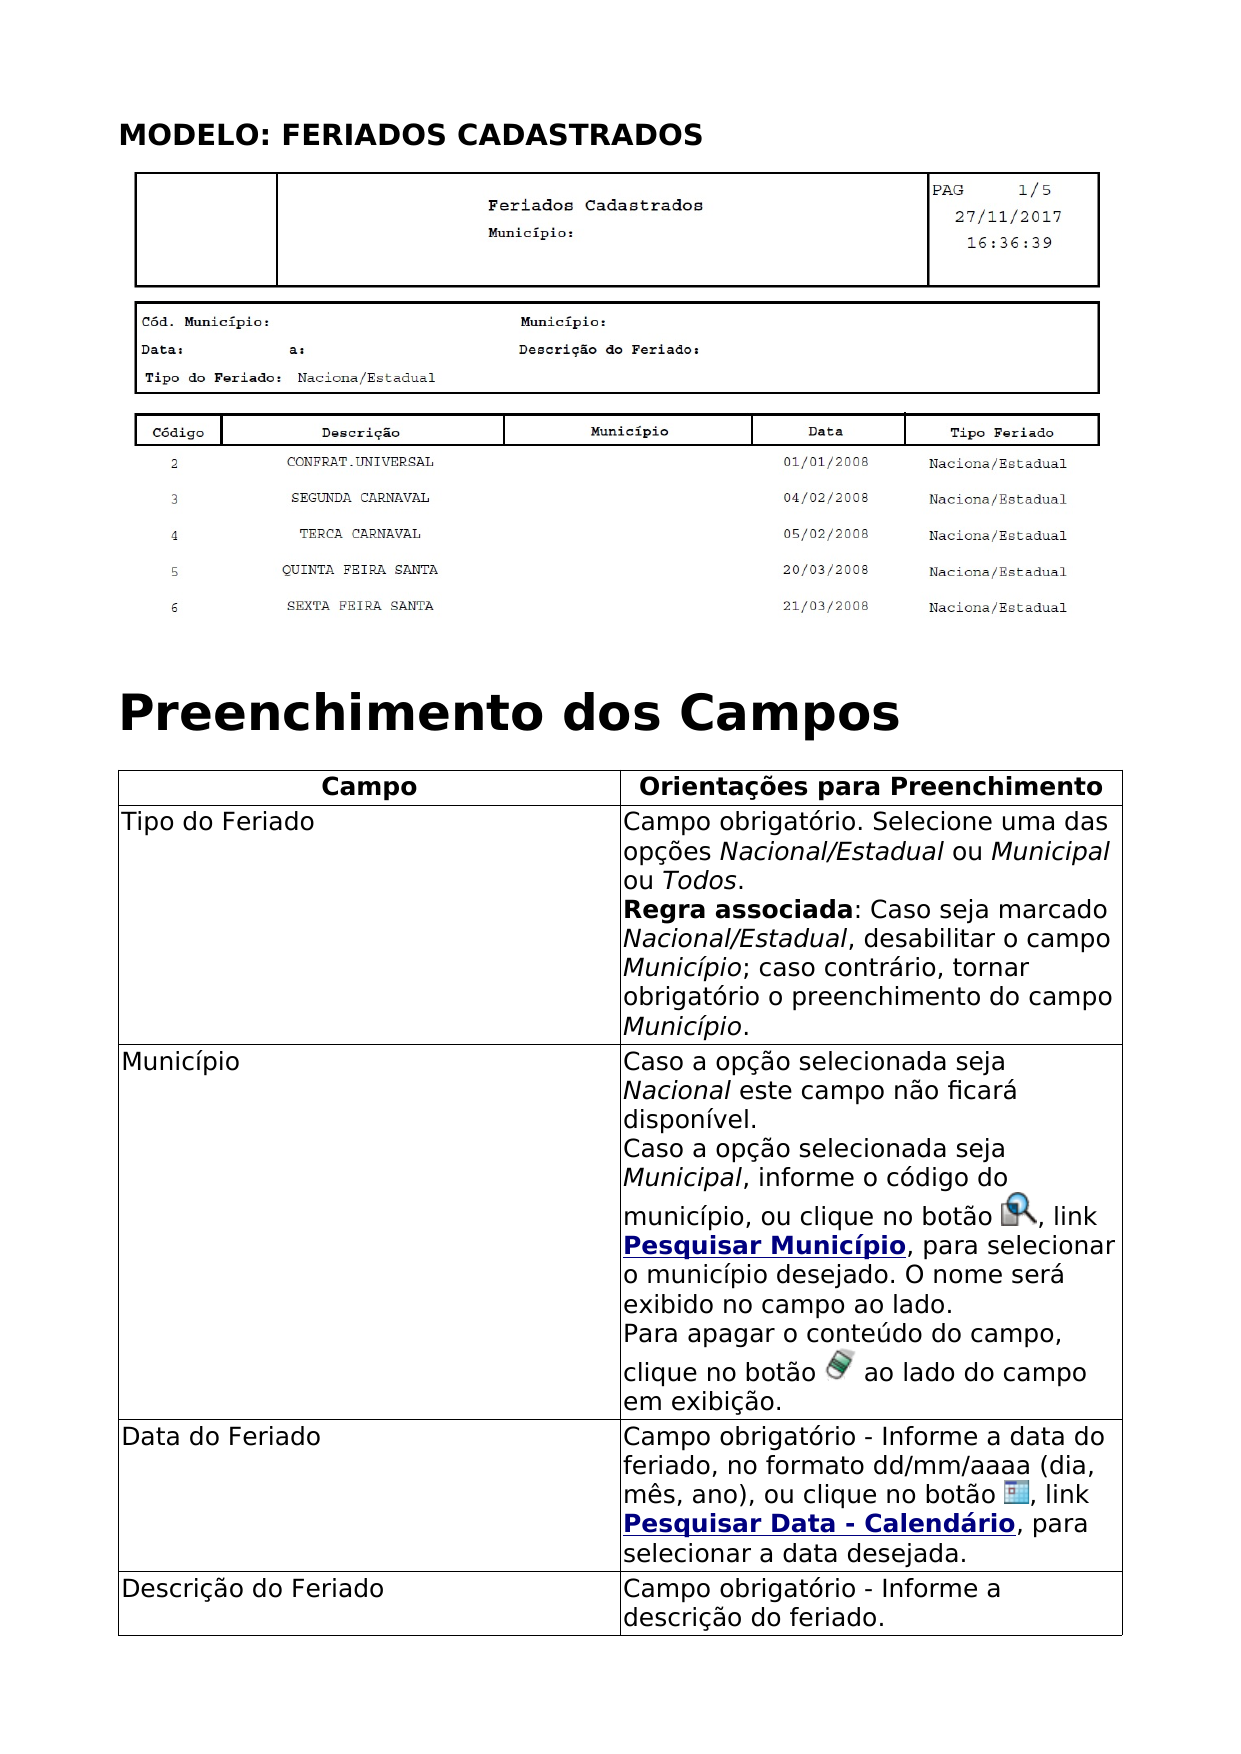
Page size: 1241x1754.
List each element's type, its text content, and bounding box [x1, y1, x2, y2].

table_cell Campo obrigatório. Selecione uma das opções Nacional/Estadual ou Municipal ou Todos. Regra associada: Caso seja marcado Nacional/Estadual, desabilitar o campo Município; caso contrário, tornar obrigatório o preenchimento do campo Município. [621, 806, 1122, 1044]
subtitle Preenchimento dos Campos [118, 684, 1122, 742]
table_header Orientações para Preenchimento [621, 771, 1122, 804]
picture [1004, 1480, 1030, 1504]
table_cell Campo obrigatório - Informe a data do feriado, no formato dd/mm/aaaa (dia, mês, ano), ou clique no botão , link Pesquisar Data - Calendário, para selecionar a data desejada. [621, 1420, 1122, 1571]
table_cell Município [119, 1045, 620, 1419]
table_header Campo [119, 771, 620, 804]
table_cell Data do Feriado [119, 1420, 620, 1571]
table_cell Tipo do Feriado [119, 806, 620, 1044]
picture [118, 164, 1123, 618]
table_cell Descrição do Feriado [119, 1572, 620, 1635]
subtitle MODELO: FERIADOS CADASTRADOS [118, 118, 1122, 152]
picture [1001, 1192, 1037, 1226]
picture [824, 1348, 856, 1381]
table_cell Campo obrigatório - Informe a descrição do feriado. [621, 1572, 1122, 1635]
table_cell Caso a opção selecionada seja Nacional este campo não ficará disponível. Caso a opção selecionada seja Municipal, informe o código do município, ou clique no botão , link Pesquisar Município, para selecionar o município desejado. O nome será exibido no campo ao lado. Para apagar o conteúdo do campo, clique no botão ao lado do campo em exibição. [621, 1045, 1122, 1419]
